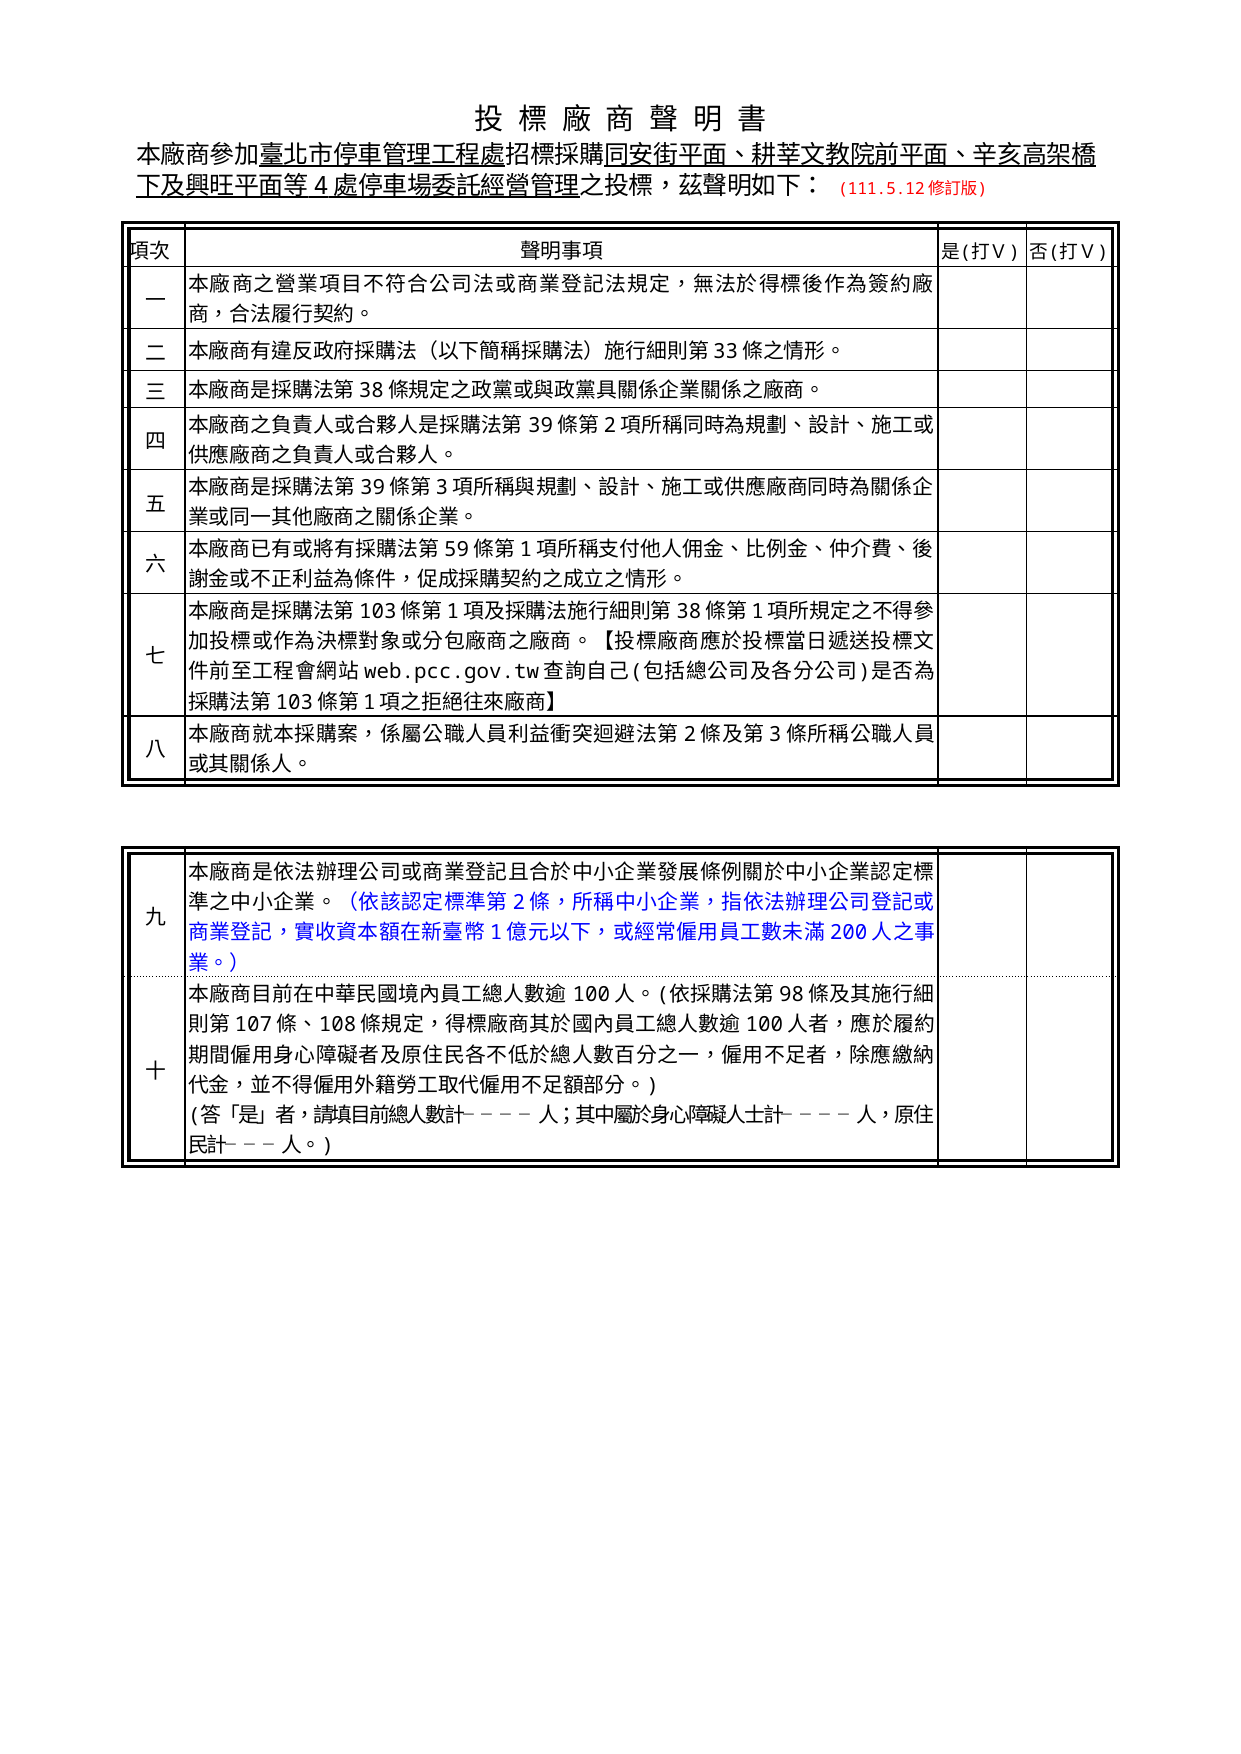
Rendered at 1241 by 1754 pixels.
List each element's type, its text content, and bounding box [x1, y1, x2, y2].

table_cell [1027, 470, 1111, 531]
table_cell [1027, 408, 1111, 468]
table_cell 本廠商已有或將有採購法第59條第1項所稱支付他人佣金、比例金、仲介費、後謝金或不正利益為條件，促成採購契約之成立之情形。 [186, 532, 937, 593]
table_cell [939, 408, 1026, 468]
table_cell [1027, 532, 1111, 593]
table_cell [1027, 267, 1111, 327]
table_header 是(打Ｖ) [939, 230, 1026, 266]
table_cell 七 [131, 594, 184, 715]
table_cell [939, 976, 1026, 1159]
table_cell [939, 532, 1026, 593]
table_header 否(打Ｖ) [1027, 224, 1115, 266]
table_cell [939, 717, 1026, 777]
table_header 九 [126, 849, 184, 976]
table_cell [1027, 371, 1111, 406]
table_cell [939, 470, 1026, 531]
table_header [1027, 855, 1111, 976]
table_cell 五 [131, 470, 184, 531]
table_cell 十 [131, 976, 184, 1159]
table_cell [939, 594, 1026, 715]
table_cell 本廠商是採購法第39條第3項所稱與規劃、設計、施工或供應廠商同時為關係企業或同一其他廠商之關係企業。 [186, 470, 937, 531]
table_cell [1027, 329, 1111, 370]
table_cell 四 [131, 408, 184, 468]
table_cell 本廠商目前在中華民國境內員工總人數逾100人。(依採購法第98條及其施行細則第107條、108條規定，得標廠商其於國內員工總人數逾100人者，應於履約期間僱用身心障礙者及原住民各不低於總人數百分之一，僱用不足者，除應繳納代金，並不得僱用外籍勞工取代僱用不足額部分。) (答「是」者，請填目前總人數計╴╴╴╴人；其中屬於身心障礙人士計╴╴╴╴人，原住民計╴╴╴人。) [186, 976, 937, 1159]
table_cell [939, 267, 1026, 327]
table_cell [1027, 594, 1111, 715]
table_cell [939, 329, 1026, 370]
table_cell 本廠商就本採購案，係屬公職人員利益衝突迴避法第2條及第3條所稱公職人員或其關係人。 [186, 717, 937, 777]
table_cell 本廠商是採購法第38條規定之政黨或與政黨具關係企業關係之廠商。 [186, 371, 937, 406]
table_header 本廠商是依法辦理公司或商業登記且合於中小企業發展條例關於中小企業認定標準之中小企業。（依該認定標準第2條，所稱中小企業，指依法辦理公司登記或商業登記，實收資本額在新臺幣1億元以下，或經常僱用員工數未滿200人之事業。） [186, 855, 937, 976]
table_cell 本廠商是採購法第103條第1項及採購法施行細則第38條第1項所規定之不得參加投標或作為決標對象或分包廠商之廠商。【投標廠商應於投標當日遞送投標文件前至工程會網站web.pcc.gov.tw查詢自己(包括總公司及各分公司)是否為採購法第103條第1項之拒絕往來廠商】 [186, 594, 937, 715]
table_header [1027, 849, 1115, 976]
table_header 聲明事項 [186, 230, 937, 266]
table_cell 本廠商之營業項目不符合公司法或商業登記法規定，無法於得標後作為簽約廠商，合法履行契約。 [186, 267, 937, 327]
table_cell 六 [131, 532, 184, 593]
table_cell [1027, 717, 1111, 777]
text 本廠商參加臺北市停車管理工程處招標採購同安街平面、耕莘文教院前平面、辛亥高架橋下及興旺平面等4處停車場委託經營管理之投標，茲聲明如下： (111.5.12修訂版) [136, 138, 1104, 201]
table_cell 本廠商有違反政府採購法（以下簡稱採購法）施行細則第33條之情形。 [186, 329, 937, 370]
table_cell 二 [131, 329, 184, 370]
table_cell [939, 371, 1026, 406]
text 投 標 廠 商 聲 明 書 [136, 96, 1104, 138]
table_cell 八 [131, 717, 184, 777]
table_cell 一 [131, 267, 184, 327]
table_header 項次 [126, 224, 184, 266]
table_cell 三 [131, 371, 184, 406]
table_header [939, 855, 1026, 976]
table_cell 本廠商之負責人或合夥人是採購法第39條第2項所稱同時為規劃、設計、施工或供應廠商之負責人或合夥人。 [186, 408, 937, 468]
table_cell [1027, 976, 1111, 1159]
